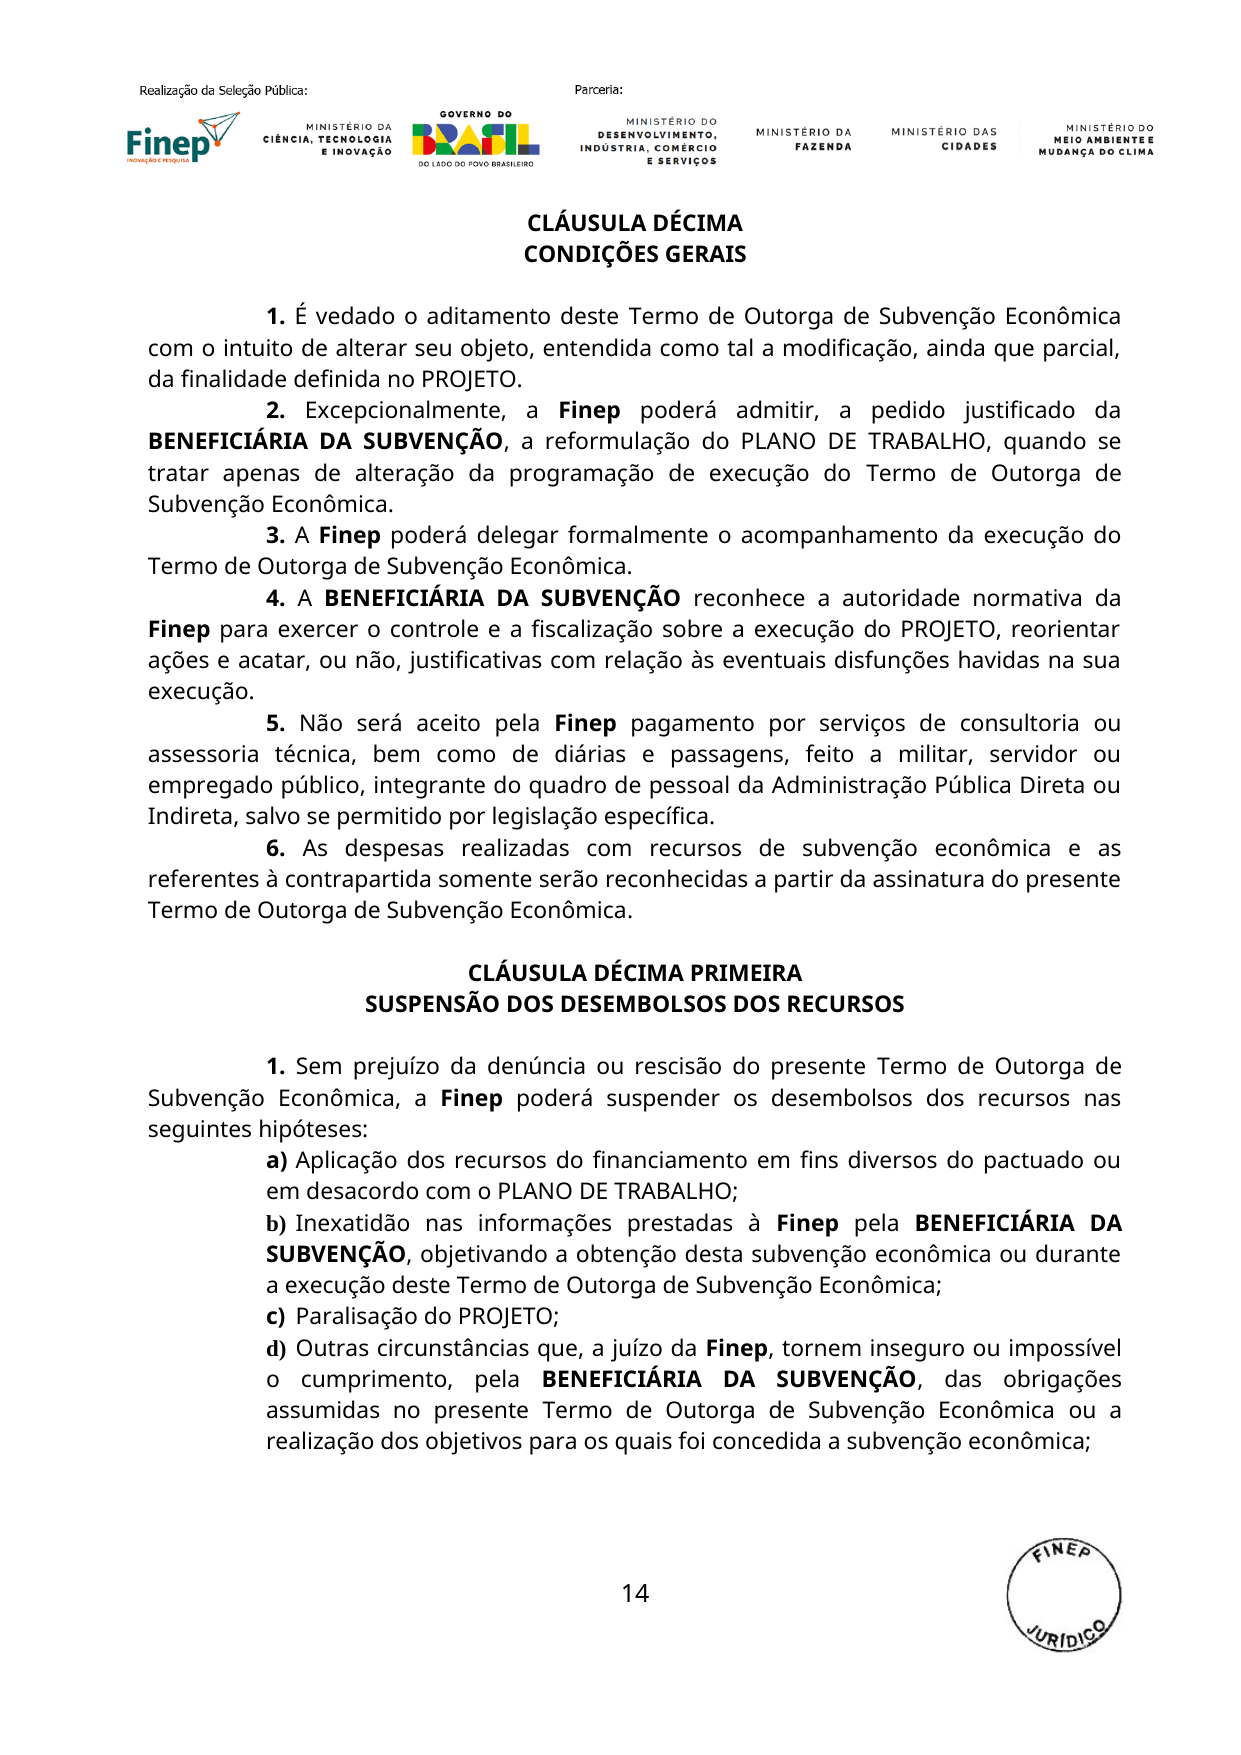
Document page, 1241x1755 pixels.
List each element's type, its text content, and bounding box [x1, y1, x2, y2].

list Outras circunstâncias que, a juízo da Finep, tornem inseguro ou impossível o cumprimento, pela BENEFICIÁRIA DA SUBVENÇÃO, das obrigações assumidas no presente Termo de Outorga de Subvenção Econômica ou a realização dos objetivos para os quais foi concedida a subvenção econômica; [266, 1331, 1122, 1456]
text 6. As despesas realizadas com recursos de subvenção econômica e as referentes à contrapartida somente serão reconhecidas a partir da assinatura do presente Termo de Outorga de Subvenção Econômica. [148, 831, 1122, 925]
text 4. A BENEFICIÁRIA DA SUBVENÇÃO reconhece a autoridade normativa da Finep para exercer o controle e a fiscalização sobre a execução do PROJETO, reorientar ações e acatar, ou não, justificativas com relação às eventuais disfunções havidas na sua execução. [148, 581, 1122, 706]
subtitle CONDIÇÕES GERAIS [148, 238, 1122, 269]
subtitle SUSPENSÃO DOS DESEMBOLSOS DOS RECURSOS [148, 988, 1122, 1019]
text 1. Sem prejuízo da denúncia ou rescisão do presente Termo de Outorga de Subvenção Econômica, a Finep poderá suspender os desembolsos dos recursos nas seguintes hipóteses: [148, 1050, 1122, 1144]
list Paralisação do PROJETO; [266, 1300, 1122, 1331]
text 2. Excepcionalmente, a Finep poderá admitir, a pedido justificado da BENEFICIÁRIA DA SUBVENÇÃO, a reformulação do PLANO DE TRABALHO, quando se tratar apenas de alteração da programação de execução do Termo de Outorga de Subvenção Econômica. [148, 394, 1122, 519]
text 1. É vedado o aditamento deste Termo de Outorga de Subvenção Econômica com o intuito de alterar seu objeto, entendida como tal a modificação, ainda que parcial, da finalidade definida no PROJETO. [148, 300, 1122, 394]
text 5. Não será aceito pela Finep pagamento por serviços de consultoria ou assessoria técnica, bem como de diárias e passagens, feito a militar, servidor ou empregado público, integrante do quadro de pessoal da Administração Pública Direta ou Indireta, salvo se permitido por legislação específica. [148, 706, 1122, 831]
list Inexatidão nas informações prestadas à Finep pela BENEFICIÁRIA DA SUBVENÇÃO, objetivando a obtenção desta subvenção econômica ou durante a execução deste Termo de Outorga de Subvenção Econômica; [266, 1206, 1122, 1300]
subtitle CLÁUSULA DÉCIMA [148, 206, 1122, 238]
text 3. A Finep poderá delegar formalmente o acompanhamento da execução do Termo de Outorga de Subvenção Econômica. [148, 519, 1122, 581]
subtitle CLÁUSULA DÉCIMA PRIMEIRA [148, 956, 1122, 988]
list Aplicação dos recursos do financiamento em fins diversos do pactuado ou em desacordo com o PLANO DE TRABALHO; [266, 1144, 1122, 1206]
